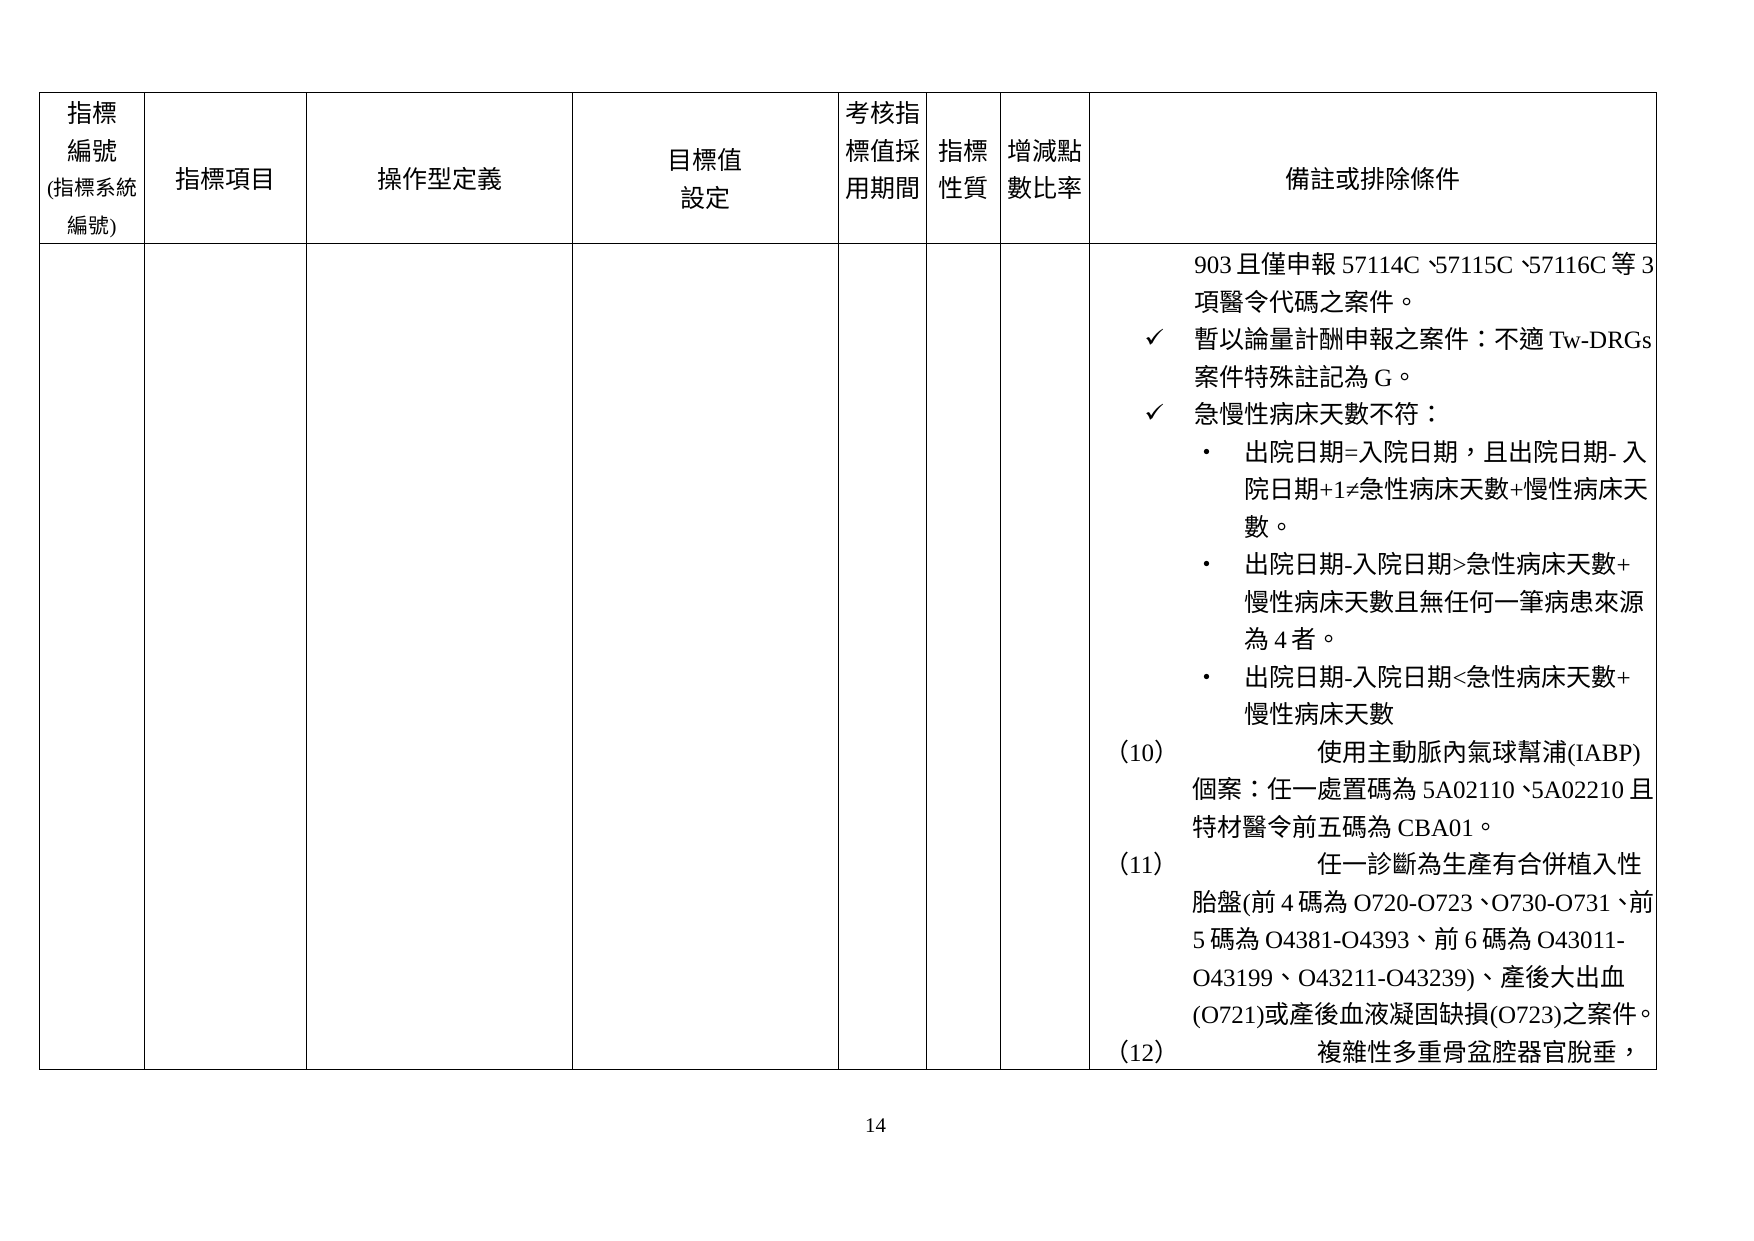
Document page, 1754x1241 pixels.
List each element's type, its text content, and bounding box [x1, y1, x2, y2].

table_header 操作型定義 [307, 93, 572, 243]
table_cell [40, 244, 144, 1069]
table_cell [307, 244, 572, 1069]
table_header 指標 性質 [927, 93, 1000, 243]
table_cell [839, 244, 926, 1069]
table_header 增減點數比率 [1001, 93, 1089, 243]
table_header 指標 編號 (指標系統編號) [40, 93, 144, 243]
table_cell 107Q1目標值設定： 106Q4列考核者 目標值=106Q4目標值 106Q4未列考核(目標值為0) 若106Q3當期值*0.98<=同儕P25，則目標值為同儕P25；若106Q3當期值*0.98>同儕P25，則為106Q3*0.98。 107Q2目標值設定： 目標值設定參考106Q3同儕值予以設定。 若106Q3當期值>0且106Q4目標值>0， 106Q3*0.98<=同儕P25，目標值為同儕P25或106Q4目標值(擇低) 。 106Q3*0.98>同儕P25，則為106Q3 *0.98或106Q4目標值(擇低)。 若106Q3當期值=0，則目標值採106Q3同儕P25或106Q4目標值(擇低) 107Q3及107Q4目標值設定： 106Q2目標值*0.96。 [573, 244, 838, 1069]
table_cell [927, 244, 1000, 1069]
table_header 考核指標值採用期間 [839, 93, 926, 243]
table_cell [145, 244, 306, 1069]
table_header 指標項目 [145, 93, 306, 243]
table_cell 分子分母之母體資料範圍皆需限定為DRGs案件。 分母定義： CMI_14日內跨院再住院率= Σ (各DRG案件數＊各DRG相對權重14日)/DRGs總案件數 分子定義： 住院DRGs案件之出院後14日內跨院再住院率=住院DRGs案件出院後14日內跨院再住院案件數/DRGs出院案件數 DRGs案件：需為本署醫管組公告的DRG碼範圍內，相對權重>0的DRG碼，且排除下列住院案件：(說明：在排除下列住院案件時，除DZ案件直接排除該筆清單外，該住院歸戶案件下任一筆清單符合排除條件時，則該住院歸戶案件排除) 主診斷為癌症（前3碼為C00-C96、全碼為Z510、Z511、Z5111、Z5112、Z08）、主診斷為性態未明腫瘤(前3碼為D37-D48、全碼為J8481、C944、C946)案件 主或次診斷為臟器移植併發症及後續住院(前4碼為Z940-Z944、前5碼為T8600-T8649、T8690-T8699、Z9481-Z9484、前6碼為D89810-D89813、T86810-T86819、T86850-T86859、全碼為T865、Z946、Z9489、Z949)案件 MDC19、MDC20之精神科案件。 主或次診斷為愛滋病(B20)、先天性凝血因子異常(D66、D67、D681、D682、D684)及衛生福利部公告之罕見疾病案件。 判斷罕見疾病案件的方式：住院清單檔中，案件分類非5且符合下列任一條件者即為衛生褔利部公告之罕見疾病案件 不適Tw-DRGs案件特殊註記為5。 ICD錯誤碼欄位第1碼到第 20碼(費用年月「201001~201206」是抓第1碼到第5碼)中有出現5且TW-DRGS碼(TW-DRGS)為空白。 試辦計畫案件。 乳癌醫療給付改善方案試辦計畫：病患來源代碼=N、C、R 慢性肝炎醫療給付改善方案試辦計畫：給付類別=M 安寧試辦計畫：(案件分類=4且給付類別=A)或醫令代碼前三碼為P44 呼吸器試辦計畫：案件分類=4且給付類別=9 週產期試辦計畫：給付類別=D 急性後期照護試辦計畫（PAC）的上游醫院：申報任一醫令代碼為P5113B（下轉評估費）、P5118B(不同團隊下轉醫院評估費)、P5123B(急性醫療醫院轉銜作業獎勵費)； 承作醫院：案件分類為4且試辦計畫為1，依歸戶排除。 住院日超過30日之個案。 急性病床天數+慢性病床天數>30天 (歸戶後，若該歸戶未申報醫令類別Z，則以累積切帳的【急床+慢床】加總為住院天數；若有申報醫令類別Z，則以切帳最後一筆(即代表案件)的【急床+慢床】為住院天數，住院天數>30天則該歸戶下所有案件皆排除) 使用Extracorporeal Membrane Oxygenation(ECMO)(任一主次處置碼5A15223)之案件。 住院安寧照護案件(案件分類=6)。 其他非屬「醫院醫療給付費用總額」範圍之案件。 醫事機構代碼前二碼為21-27及31-35者。 特約類別非1-4者。 職業傷病案件：部分負擔代碼為006或案件分類=A1、A2、A3、A4 代辦膳食費： 職業傷病住院膳食費：案件分類=AZ，歸戶後，AZ個案的醫療費用應為職業傷病案件，多筆住院案件均刪除。(即歸戶後，若該歸戶下有任一案件為AZ案件，則該歸戶的所有案件都排除) 低收入戶住院膳食費：案件分類=DZ，歸戶後，DZ個案的醫療費用仍屬DRG範圍需保留。(即DZ案件直接排除) 精神科強制住院：病患來源=S(代辦精神病嚴重病人送醫及強制住院)或案件分類=B1 結核病代辦案件：部分負擔代碼為005或案件分類=C4。 後天免疫缺乏症候群：案件分類為=C1 資訊不完整或錯誤之資料排除(歸戶後處理)： 編碼錯誤：審核結果DRG及審核結果MDC均為空白。 尚未出院案件：出院日期為空白。 申報起迄不連續：申報起日與申報迄日不連續。同歸戶下的案件依申報起日、申報迄日排序後，若每筆案件都符合「後一筆的申報起日-該筆申報迄日<=1」，就算有連續。 第一筆資料申報起日與入院日期不相等。 費用為0：申請費用點數+部分負擔金額=0。 住院日數為0：急性病床天數+慢性病床天數=0 健康新生兒被視為病童：部分負擔代碼為903且僅申報57114C、57115C、57116C等3項醫令代碼之案件。 暫以論量計酬申報之案件：不適Tw-DRGs案件特殊註記為G。 急慢性病床天數不符： 出院日期=入院日期，且出院日期- 入院日期+1≠急性病床天數+慢性病床天數。 出院日期-入院日期>急性病床天數+慢性病床天數且無任何一筆病患來源為4者。 出院日期-入院日期<急性病床天數+慢性病床天數 使用主動脈內氣球幫浦(IABP)個案：任一處置碼為5A02110、5A02210且特材醫令前五碼為CBA01。 任一診斷為生產有合併植入性胎盤(前4碼為O720-O723、O730-O731、前5碼為O4381-O4393、前6碼為O43011-O43199、O43211-O43239)、產後大出血(O721)或產後血液凝固缺損(O723)之案件。 複雜性多重骨盆腔器官脫垂，須同時施行骨盆腔多器官重建手術之個案。 【不適用Tw-DRGs案件特殊註記】為D的案件(依清單排除)。 案件數：相同【院所、住院日、ID、生日】下，取出院日最晚的那一筆為代表歸戶，若相同【院所、住院日、ID、生日、出院日】仍有多筆，則取申報期間(起)最晚那一筆為代表作為一個案件，並以該代表案件之DRG為該歸戶之代表DRG。 跨院再住院案件數：以出院案件為母體, 按【ID、生日】跨院勾稽距離出院日至14日內的住院案件。 說明：在勾稽出院案件是否發生再住院的情形時, 其勾稽檔的資料範圍不需限定為DRGs案件，即勾稽檔為全部住院資料。排除下列二種案件： 【不適用Tw-DRGs案件特殊註記】為E的案件，依清單排除。 安胎後轉生產案件：安胎(DRG代碼為37901、37902、37903、38301、38302、384)後轉生產(DRG代碼為370、371、37401、37402、372、37301、37302、37501、37502)且第一筆的出院日與第二筆入院日相同時，依歸戶排除。 各DRG相對權重_14日內跨院再住院率：全國各DRG 之14日日內跨院再住院率/全國所有DRGs案件之14日內跨院再住院率。 說明：此權重由本系統運算，106年起的權重以104為基期計算。 [1090, 244, 1656, 1069]
table_cell [1001, 244, 1089, 1069]
table_header 備註或排除條件 [1090, 93, 1656, 243]
table_header 目標值 設定 [573, 93, 838, 243]
